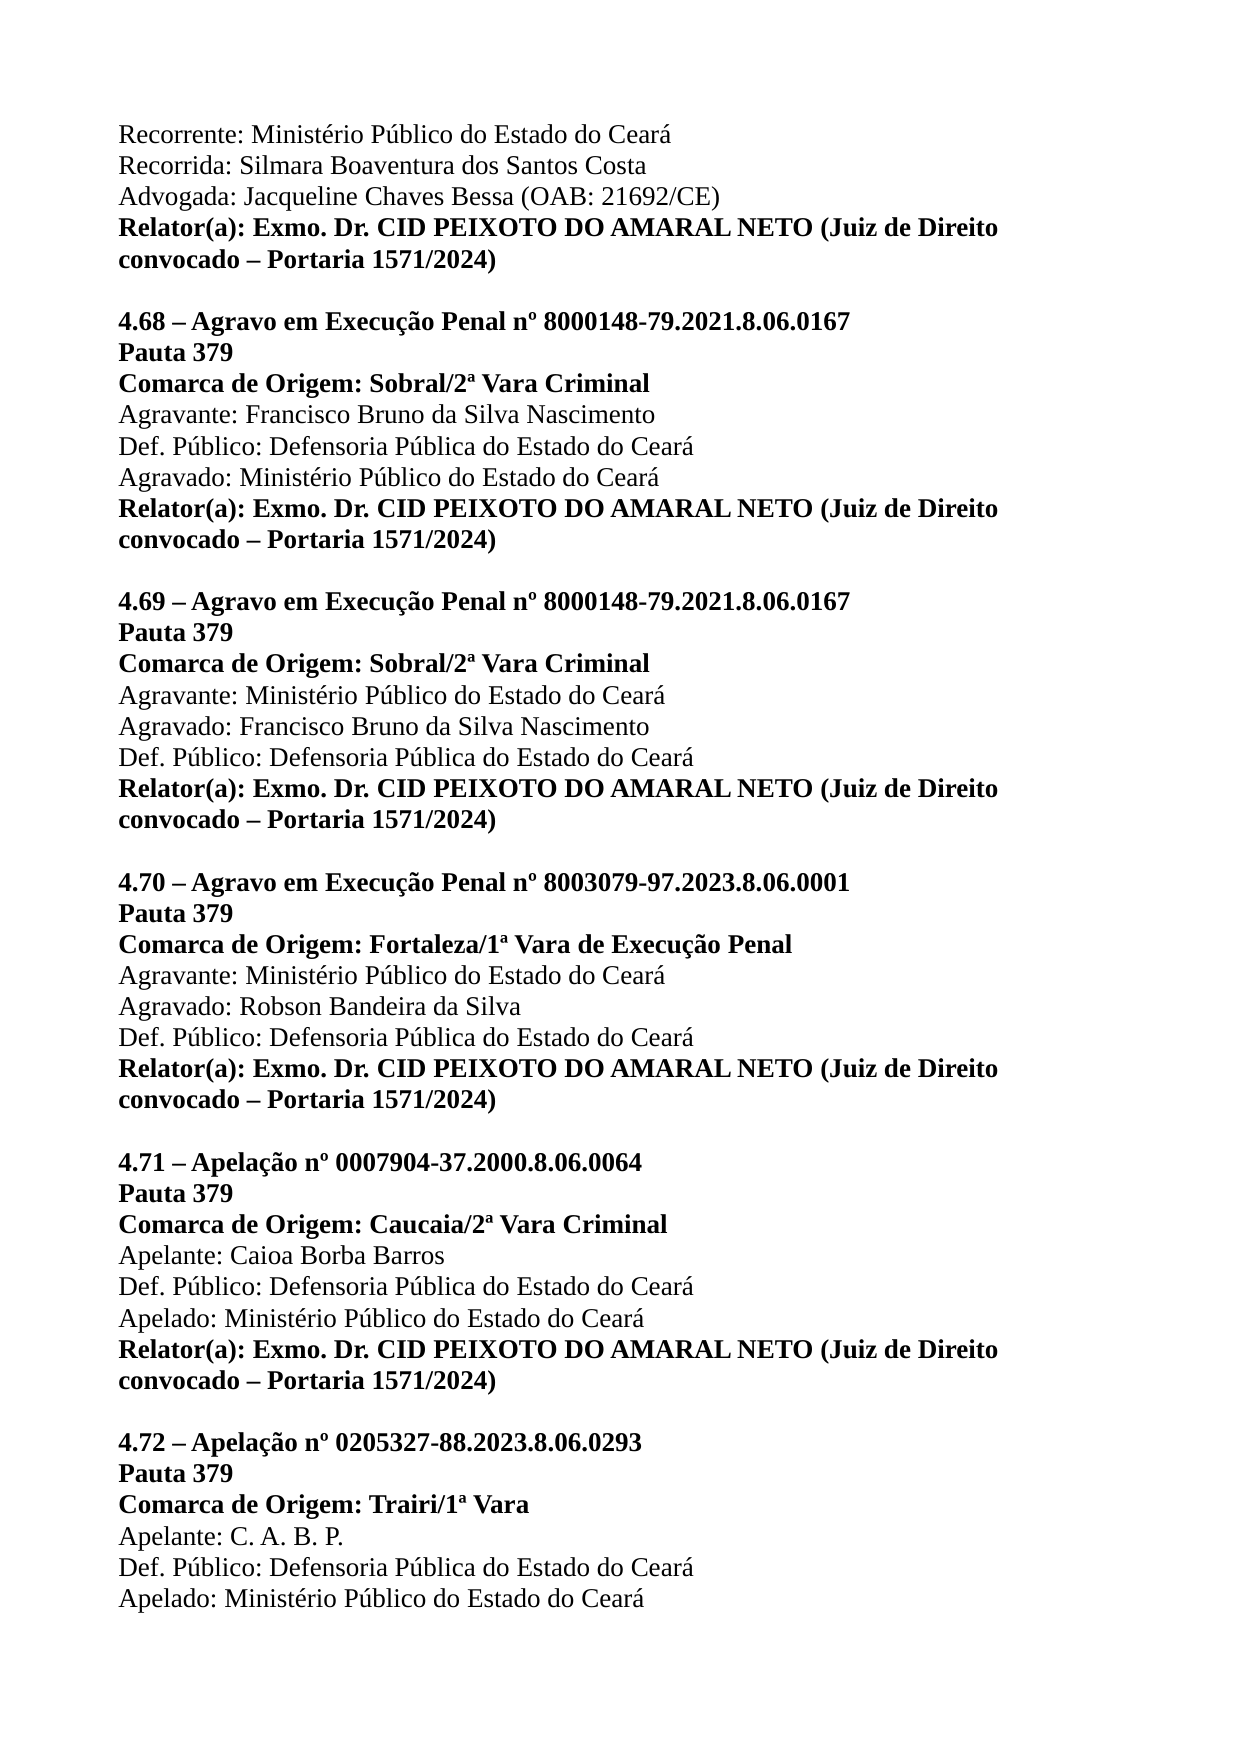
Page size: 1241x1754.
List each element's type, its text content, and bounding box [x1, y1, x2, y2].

text Apelante: C. A. B. P. [118, 1520, 1122, 1551]
text Apelado: Ministério Público do Estado do Ceará [118, 1302, 1122, 1333]
text 4.71 – Apelação nº 0007904-37.2000.8.06.0064 [118, 1146, 1122, 1177]
text 4.72 – Apelação nº 0205327-88.2023.8.06.0293 [118, 1426, 1122, 1457]
text Comarca de Origem: Fortaleza/1ª Vara de Execução Penal [118, 928, 1122, 959]
text 4.70 – Agravo em Execução Penal nº 8003079-97.2023.8.06.0001 [118, 866, 1122, 897]
text Def. Público: Defensoria Pública do Estado do Ceará [118, 1551, 1122, 1582]
text Def. Público: Defensoria Pública do Estado do Ceará [118, 429, 1122, 461]
text Apelado: Ministério Público do Estado do Ceará [118, 1582, 1122, 1613]
text Comarca de Origem: Trairi/1ª Vara [118, 1488, 1122, 1520]
text Relator(a): Exmo. Dr. CID PEIXOTO DO AMARAL NETO (Juiz de Direito convocado – Portaria 1571/2024) [118, 212, 1122, 274]
text 4.69 – Agravo em Execução Penal nº 8000148-79.2021.8.06.0167 [118, 585, 1122, 616]
text Pauta 379 [118, 336, 1122, 367]
text Apelante: Caioa Borba Barros [118, 1239, 1122, 1271]
text Pauta 379 [118, 897, 1122, 928]
text Agravado: Ministério Público do Estado do Ceará [118, 461, 1122, 492]
text Pauta 379 [118, 1457, 1122, 1488]
text Pauta 379 [118, 1177, 1122, 1208]
text 4.68 – Agravo em Execução Penal nº 8000148-79.2021.8.06.0167 [118, 305, 1122, 336]
text Agravado: Robson Bandeira da Silva [118, 990, 1122, 1021]
text Agravante: Ministério Público do Estado do Ceará [118, 679, 1122, 710]
text Pauta 379 [118, 616, 1122, 648]
text Def. Público: Defensoria Pública do Estado do Ceará [118, 1271, 1122, 1302]
text Def. Público: Defensoria Pública do Estado do Ceará [118, 1021, 1122, 1052]
text Advogada: Jacqueline Chaves Bessa (OAB: 21692/CE) [118, 180, 1122, 212]
text Comarca de Origem: Sobral/2ª Vara Criminal [118, 367, 1122, 398]
text Comarca de Origem: Sobral/2ª Vara Criminal [118, 648, 1122, 679]
text Recorrida: Silmara Boaventura dos Santos Costa [118, 149, 1122, 180]
text Relator(a): Exmo. Dr. CID PEIXOTO DO AMARAL NETO (Juiz de Direito convocado – Portaria 1571/2024) [118, 1333, 1122, 1395]
text Relator(a): Exmo. Dr. CID PEIXOTO DO AMARAL NETO (Juiz de Direito convocado – Portaria 1571/2024) [118, 772, 1122, 834]
text Comarca de Origem: Caucaia/2ª Vara Criminal [118, 1208, 1122, 1239]
text Agravante: Ministério Público do Estado do Ceará [118, 959, 1122, 990]
text Relator(a): Exmo. Dr. CID PEIXOTO DO AMARAL NETO (Juiz de Direito convocado – Portaria 1571/2024) [118, 492, 1122, 554]
text Agravante: Francisco Bruno da Silva Nascimento [118, 398, 1122, 429]
text Def. Público: Defensoria Pública do Estado do Ceará [118, 741, 1122, 772]
text Relator(a): Exmo. Dr. CID PEIXOTO DO AMARAL NETO (Juiz de Direito convocado – Portaria 1571/2024) [118, 1052, 1122, 1115]
text Recorrente: Ministério Público do Estado do Ceará [118, 118, 1122, 149]
text Agravado: Francisco Bruno da Silva Nascimento [118, 710, 1122, 741]
